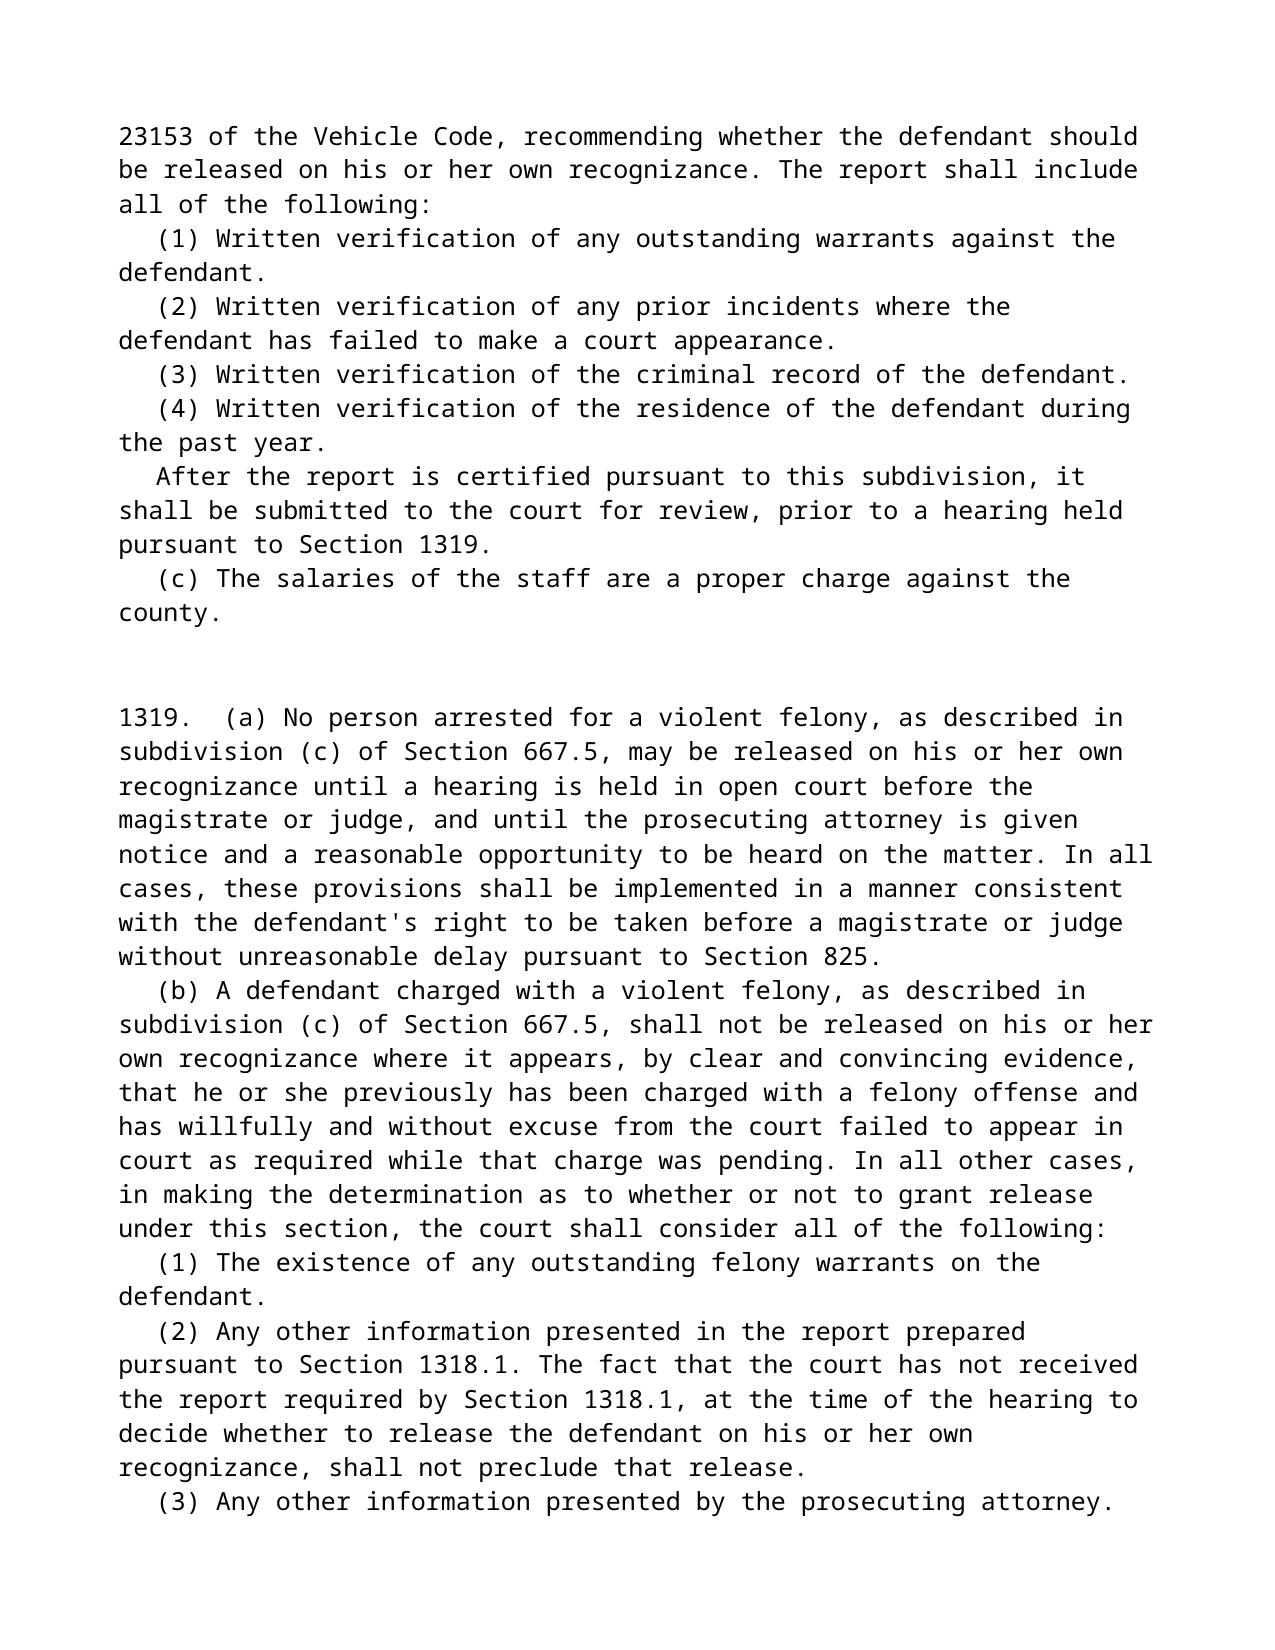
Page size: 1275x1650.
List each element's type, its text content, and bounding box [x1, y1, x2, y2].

text cases, these provisions shall be implemented in a manner consistent [118, 870, 1157, 904]
text (4) Written verification of the residence of the defendant during [118, 391, 1157, 425]
text (1) Written verification of any outstanding warrants against the [118, 220, 1157, 254]
text in making the determination as to whether or not to grant release [118, 1177, 1157, 1211]
text recognizance until a hearing is held in open court before the [118, 768, 1157, 802]
text has willfully and without excuse from the court failed to appear in [118, 1109, 1157, 1143]
text magistrate or judge, and until the prosecuting attorney is given [118, 802, 1157, 836]
text defendant has failed to make a court appearance. [118, 322, 1157, 357]
text court as required while that charge was pending. In all other cases, [118, 1143, 1157, 1177]
text notice and a reasonable opportunity to be heard on the matter. In all [118, 836, 1157, 870]
text all of the following: [118, 186, 1157, 220]
text the past year. [118, 425, 1157, 459]
text (b) A defendant charged with a violent felony, as described in [118, 972, 1157, 1007]
text defendant. [118, 254, 1157, 288]
text under this section, the court shall consider all of the following: [118, 1211, 1157, 1245]
text pursuant to Section 1319. [118, 527, 1157, 561]
text 23153 of the Vehicle Code, recommending whether the defendant should [118, 118, 1157, 152]
text 1319. (a) No person arrested for a violent felony, as described in [118, 700, 1157, 734]
text subdivision (c) of Section 667.5, shall not be released on his or her [118, 1007, 1157, 1041]
text without unreasonable delay pursuant to Section 825. [118, 938, 1157, 972]
text pursuant to Section 1318.1. The fact that the court has not received [118, 1347, 1157, 1381]
text subdivision (c) of Section 667.5, may be released on his or her own [118, 734, 1157, 768]
text (3) Written verification of the criminal record of the defendant. [118, 357, 1157, 391]
text be released on his or her own recognizance. The report shall include [118, 152, 1157, 186]
text (1) The existence of any outstanding felony warrants on the [118, 1245, 1157, 1279]
text own recognizance where it appears, by clear and convincing evidence, [118, 1041, 1157, 1075]
text recognizance, shall not preclude that release. [118, 1449, 1157, 1483]
text (2) Any other information presented in the report prepared [118, 1313, 1157, 1347]
text shall be submitted to the court for review, prior to a hearing held [118, 493, 1157, 527]
text defendant. [118, 1279, 1157, 1313]
text (2) Written verification of any prior incidents where the [118, 288, 1157, 322]
text with the defendant's right to be taken before a magistrate or judge [118, 904, 1157, 938]
text decide whether to release the defendant on his or her own [118, 1415, 1157, 1449]
text After the report is certified pursuant to this subdivision, it [118, 459, 1157, 493]
text the report required by Section 1318.1, at the time of the hearing to [118, 1381, 1157, 1415]
text that he or she previously has been charged with a felony offense and [118, 1075, 1157, 1109]
text (3) Any other information presented by the prosecuting attorney. [118, 1483, 1157, 1517]
text (c) The salaries of the staff are a proper charge against the [118, 561, 1157, 595]
text county. [118, 595, 1157, 629]
